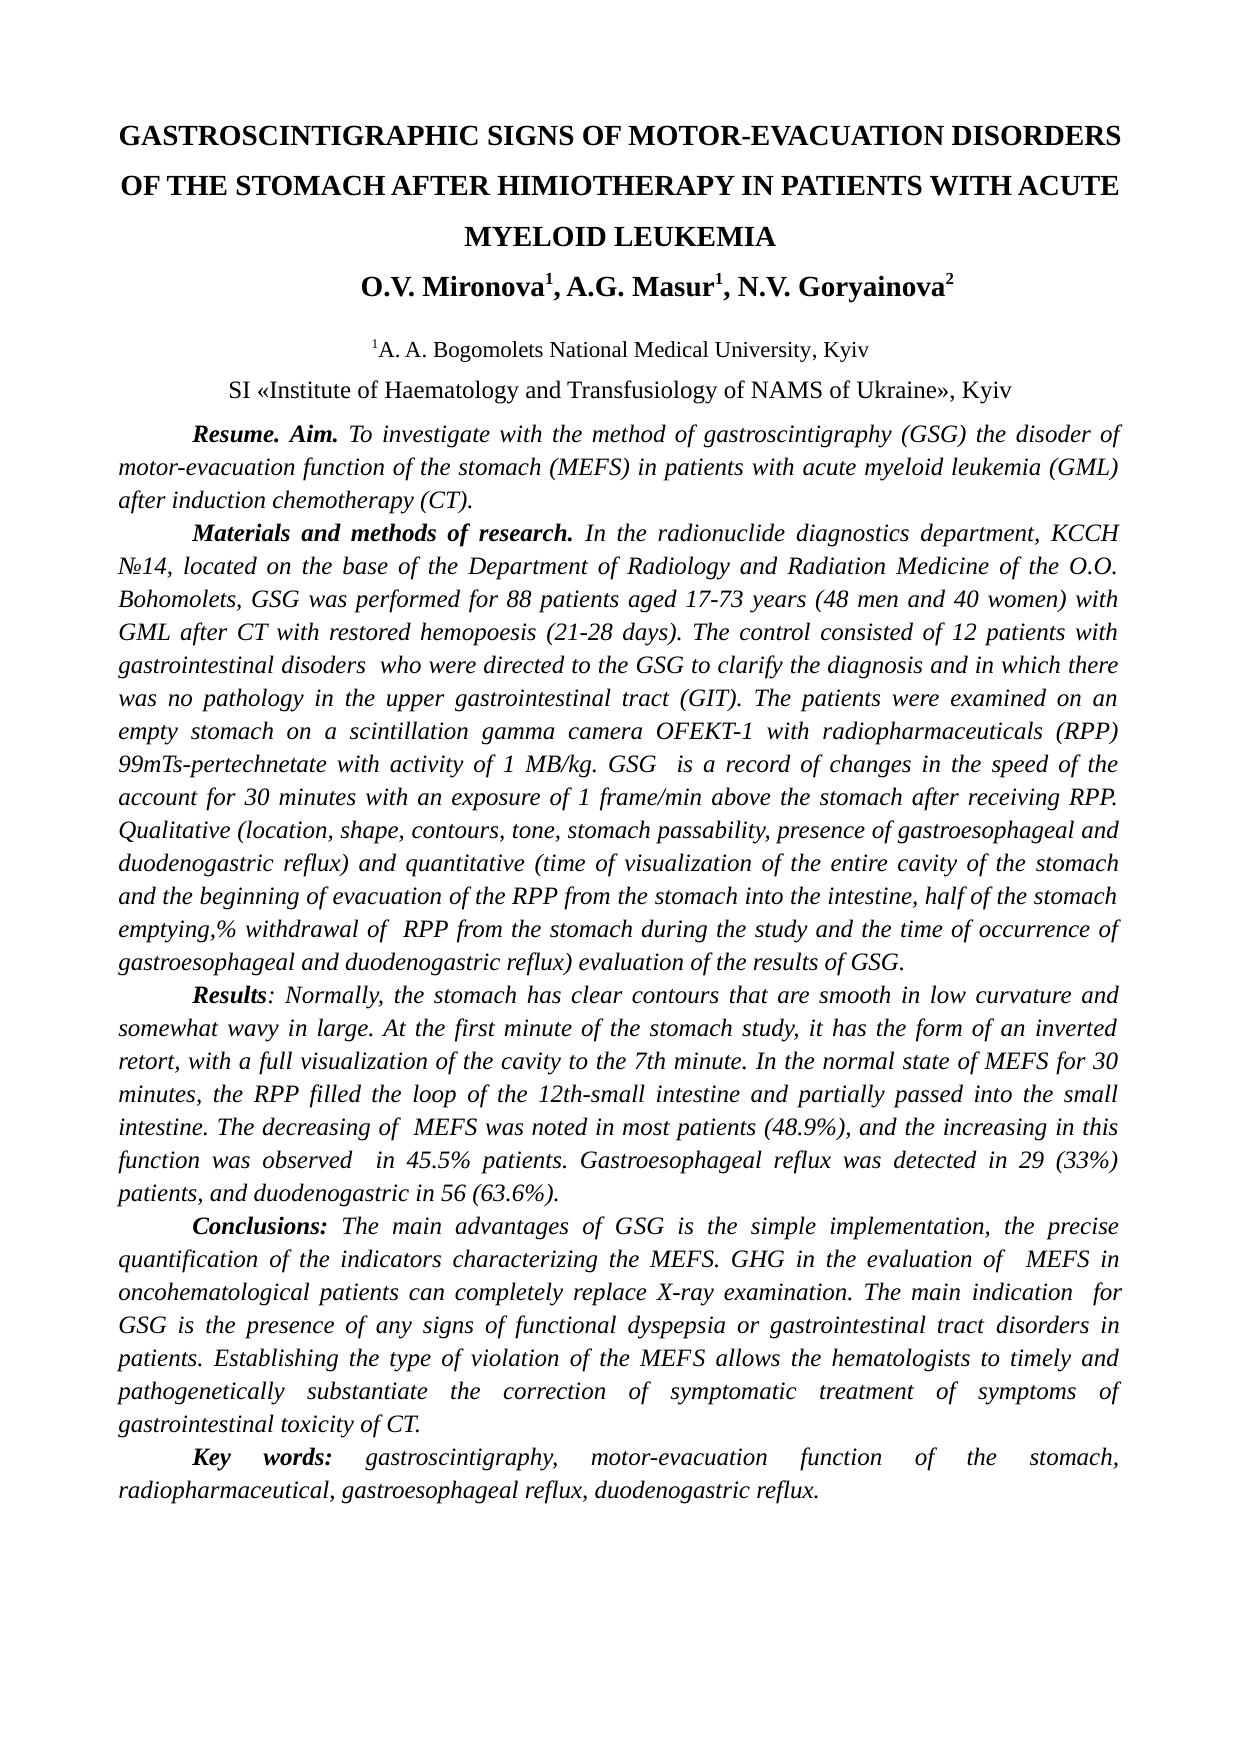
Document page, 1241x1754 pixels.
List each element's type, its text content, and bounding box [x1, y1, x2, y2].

text O.V. Mironova1, A.G. Masur1, N.V. Goryainova2 [118, 269, 1122, 303]
text 1A. A. Bogomolets National Medical University, Kyiv [118, 336, 1122, 362]
text Results: Normally, the stomach has clear contours that are smooth in low curvature and somewhat wavy in large. At the first minute of the stomach study, it has the form of an inverted retort, with a full visualization of the cavity to the 7th minute. In the normal state of MEFS for 30 minutes, the RPP filled the loop of the 12th-small intestine and partially passed into the small intestine. The decreasing of MEFS was noted in most patients (48.9%), and the increasing in this function was observed in 45.5% patients. Gastroesophageal reflux was detected in 29 (33%) patients, and duodenogastric in 56 (63.6%). [118, 980, 1122, 1207]
text Key words: gastroscintigraphy, motor-evacuation function of the stomach, radiopharmaceutical, gastroesophageal reflux, duodenogastric reflux. [118, 1442, 1122, 1504]
text Materials and methods of research. In the radionuclide diagnostics department, KCCH №14, located on the base of the Department of Radiology and Radiation Medicine of the O.O. Bohomolets, GSG was performed for 88 patients aged 17-73 years (48 men and 40 women) with GML after CT with restored hemopoesis (21-28 days). The control consisted of 12 patients with gastrointestinal disoders who were directed to the GSG to clarify the diagnosis and in which there was no pathology in the upper gastrointestinal tract (GIT). The patients were examined on an empty stomach on a scintillation gamma camera OFEKT-1 with radiopharmaceuticals (RPP) 99mTs-pertechnetate with activity of 1 MB/kg. GSG is a record of changes in the speed of the account for 30 minutes with an exposure of 1 frame/min above the stomach after receiving RPP. Qualitative (location, shape, contours, tone, stomach passability, presence of gastroesophageal and duodenogastric reflux) and quantitative (time of visualization of the entire cavity of the stomach and the beginning of evacuation of the RPP from the stomach into the intestine, half of the stomach emptying,% withdrawal of RPP from the stomach during the study and the time of occurrence of gastroesophageal and duodenogastric reflux) evaluation of the results of GSG. [118, 518, 1122, 976]
text Resume. Aim. To investigate with the method of gastroscintigraphy (GSG) the disoder of motor-evacuation function of the stomach (MEFS) in patients with acute myeloid leukemia (GML) after induction chemotherapy (CT). [118, 419, 1122, 513]
text GASTROSCINTIGRAPHIC SIGNS OF MOTOR-EVACUATION DISORDERS OF THE STOMACH AFTER HIMIOTHERAPY IN PATIENTS WITH ACUTE MYELOID LEUKEMIA [118, 118, 1122, 252]
text SI «Institute of Haematology and Transfusiology of NAMS of Ukraine», Kyiv [118, 376, 1122, 404]
text Conclusions: The main advantages of GSG is the simple implementation, the precise quantification of the indicators characterizing the MEFS. GHG in the evaluation of MEFS in oncohematological patients can completely replace X-ray examination. The main indication for GSG is the presence of any signs of functional dyspepsia or gastrointestinal tract disorders in patients. Establishing the type of violation of the MEFS allows the hematologists to timely and pathogenetically substantiate the correction of symptomatic treatment of symptoms of gastrointestinal toxicity of CT. [118, 1211, 1122, 1438]
